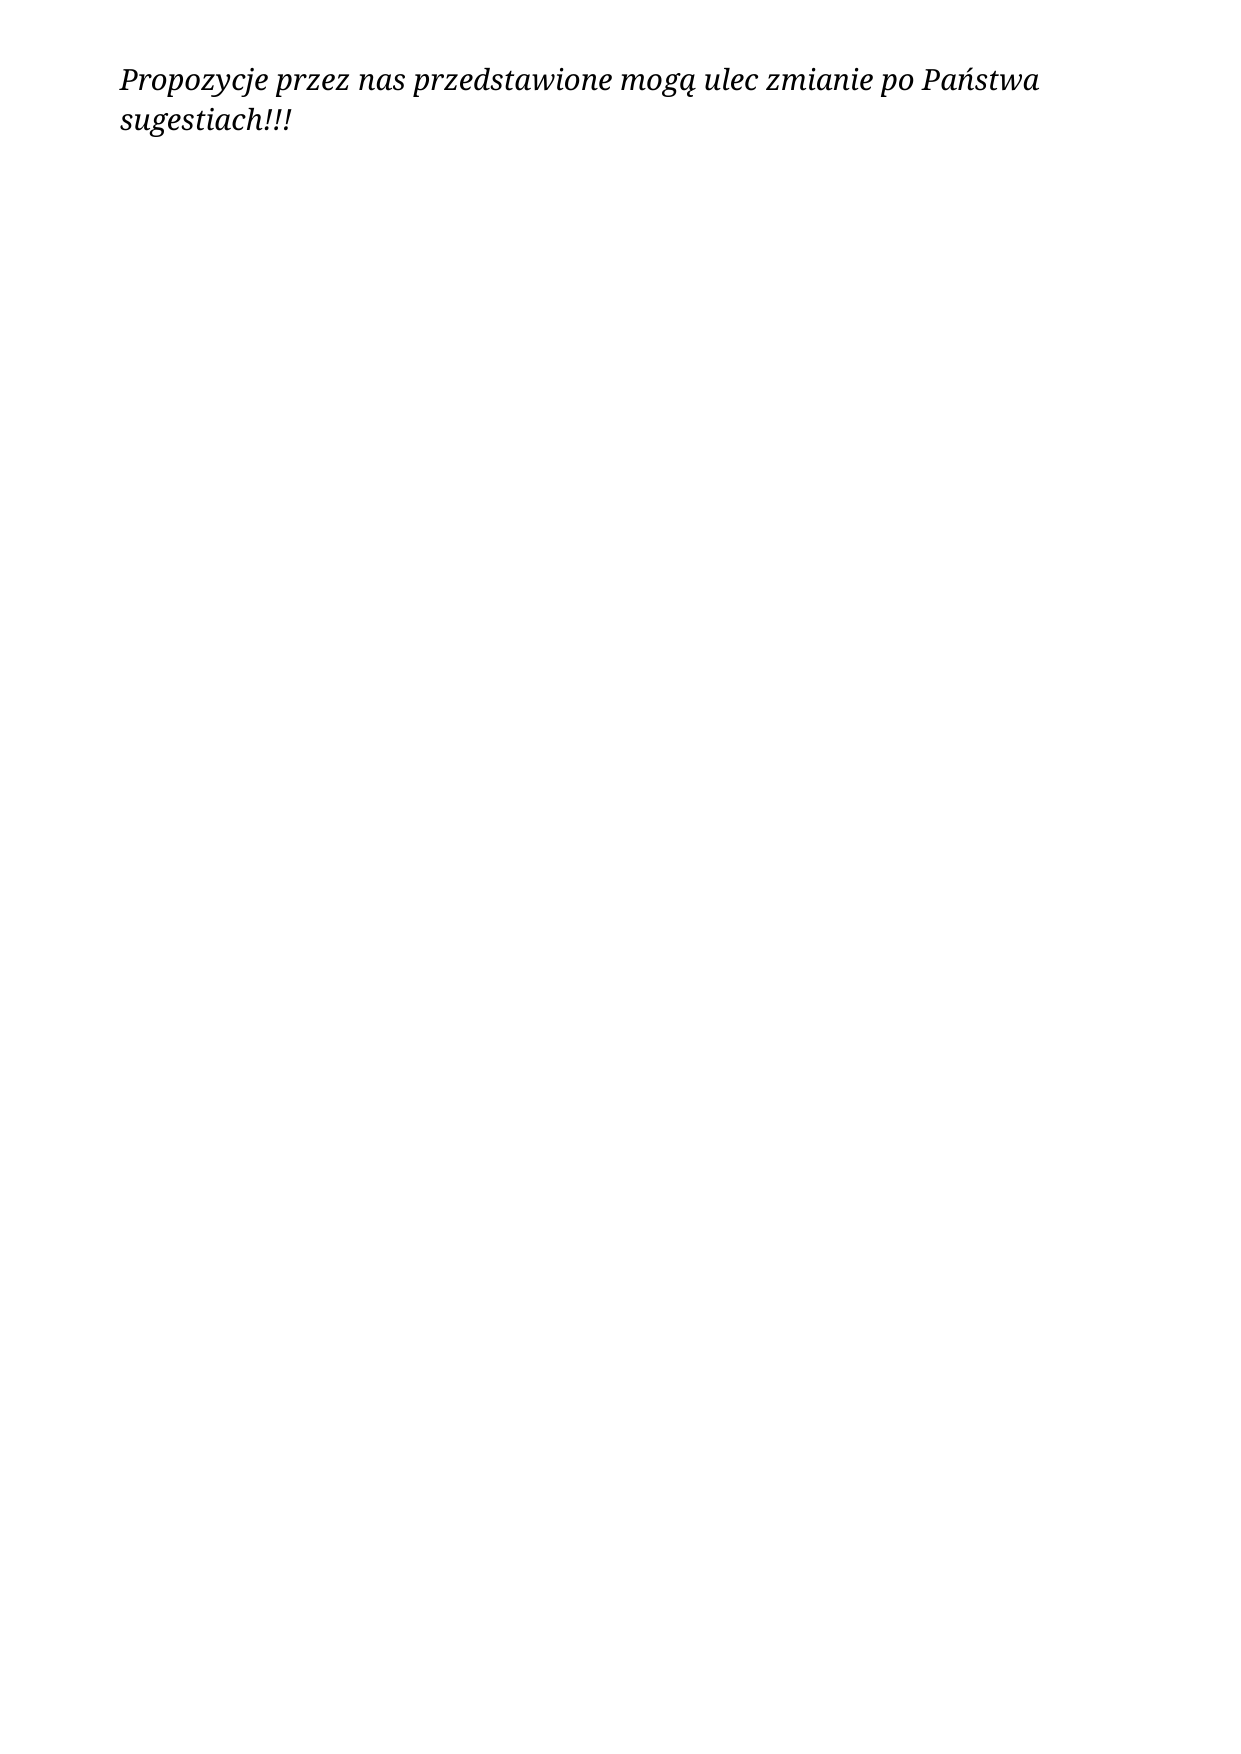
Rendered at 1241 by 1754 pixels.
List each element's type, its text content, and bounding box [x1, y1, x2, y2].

text Propozycje przez nas przedstawione mogą ulec zmianie po Państwa sugestiach!!! [119, 59, 1181, 138]
